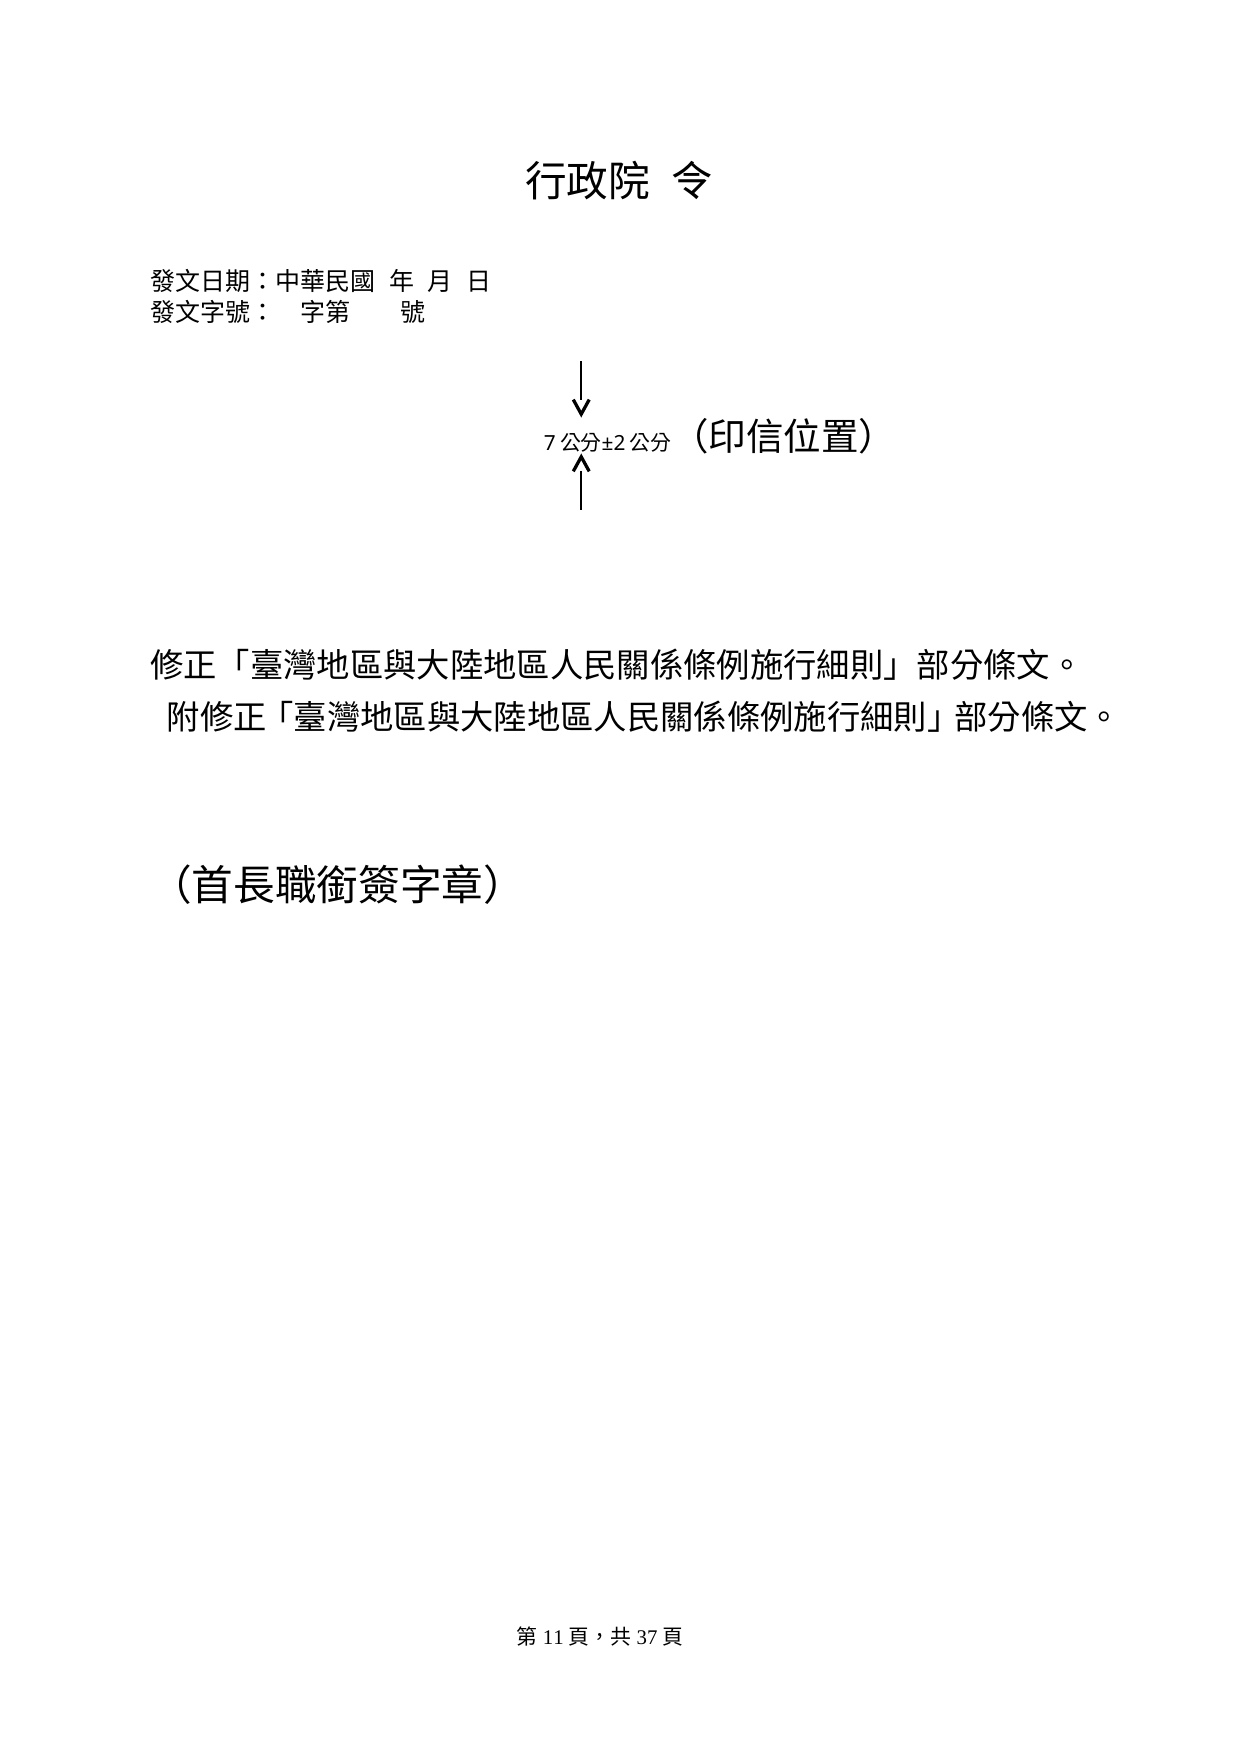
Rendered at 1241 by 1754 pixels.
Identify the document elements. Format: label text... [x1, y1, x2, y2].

text 附修正「臺灣地區與大陸地區人民關係條例施行細則」部分條文。 [150, 688, 1087, 740]
text 修正「臺灣地區與大陸地區人民關係條例施行細則」部分條文。 [150, 636, 1087, 688]
text 行政院 令 [150, 136, 1087, 211]
text 7公分±2公分（印信位置） [150, 407, 1087, 461]
text 發文日期：中華民國 年 月 日 [150, 265, 1087, 297]
text （首長職銜簽字章） [150, 844, 1087, 919]
text 發文字號： 字第 號 [150, 297, 1087, 328]
